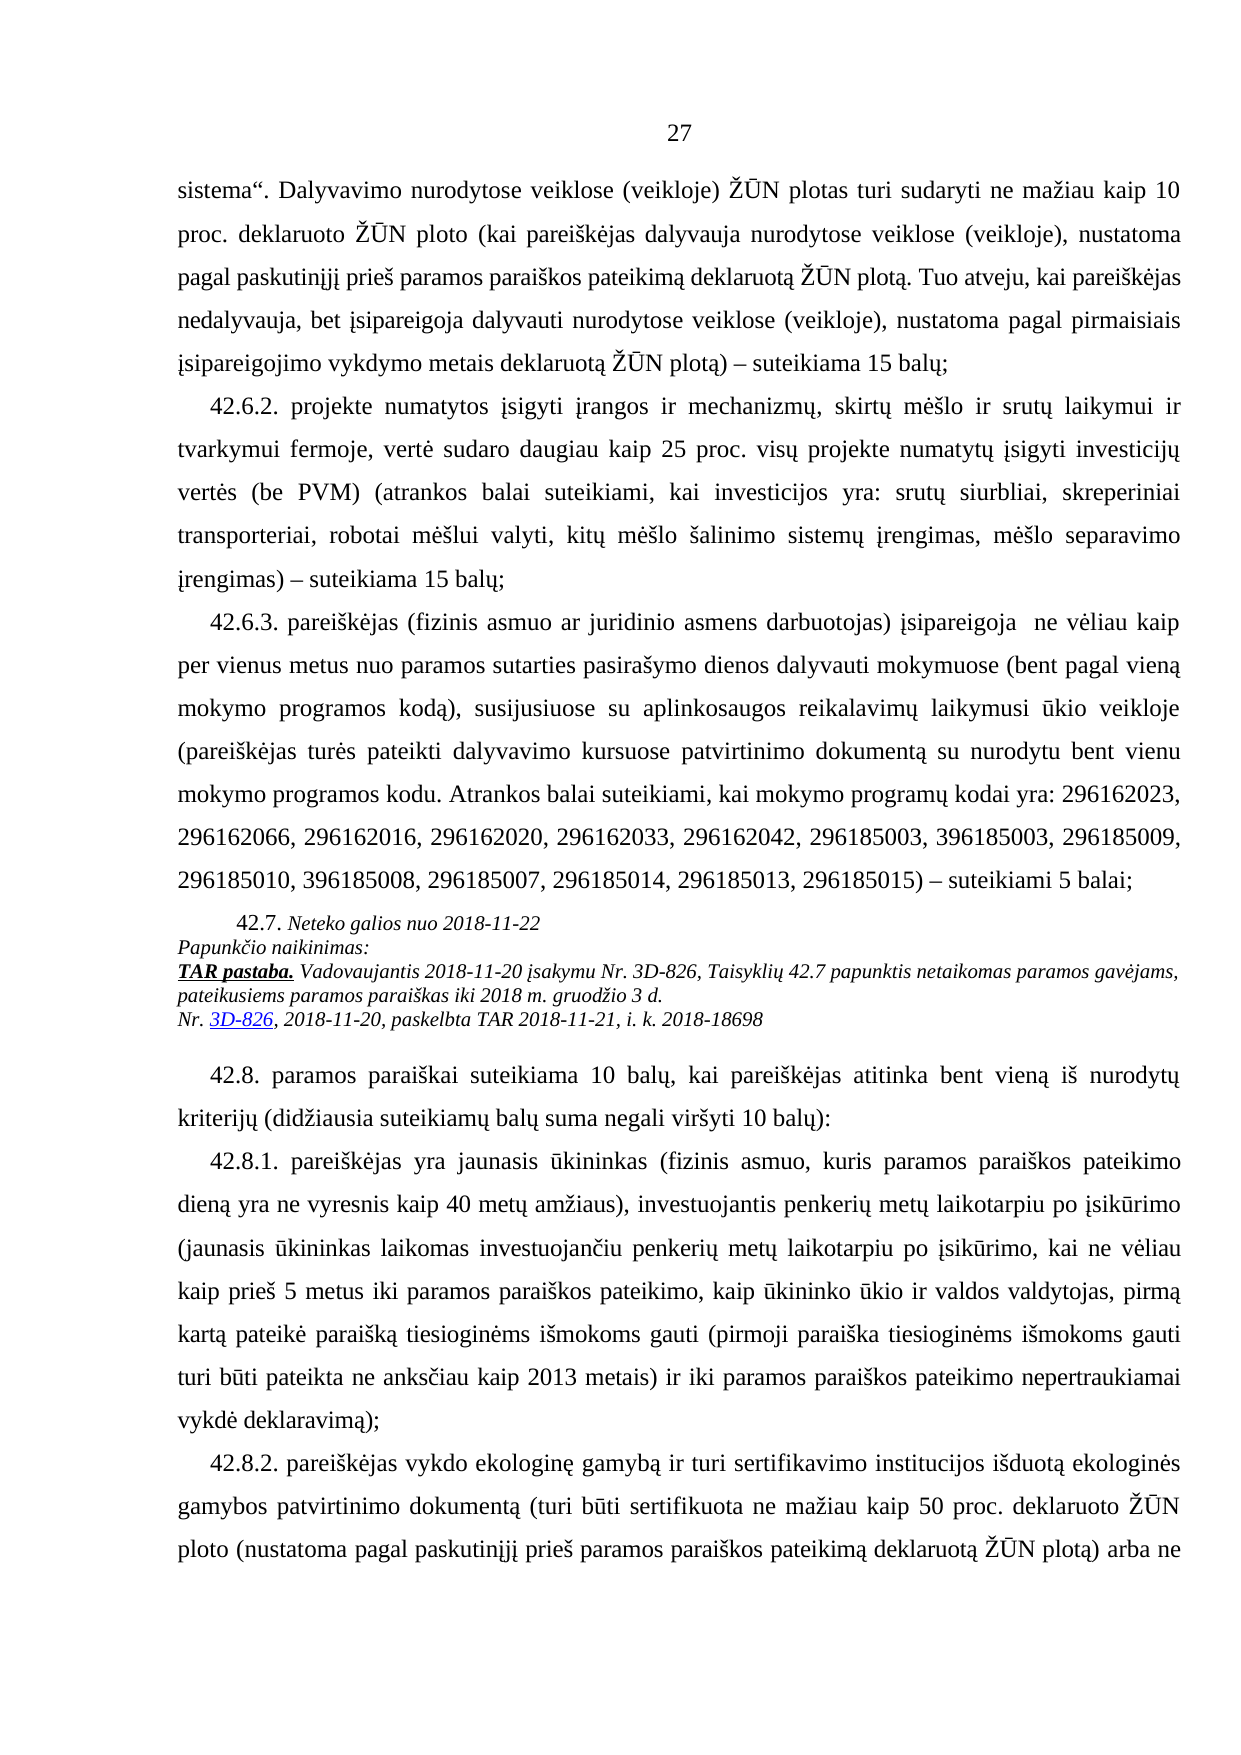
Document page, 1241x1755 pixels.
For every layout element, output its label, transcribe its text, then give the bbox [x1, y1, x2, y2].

text 42.6.2. projekte numatytos įsigyti įrangos ir mechanizmų, skirtų mėšlo ir srutų laikymui ir tvarkymui fermoje, vertė sudaro daugiau kaip 25 proc. visų projekte numatytų įsigyti investicijų vertės (be PVM) (atrankos balai suteikiami, kai investicijos yra: srutų siurbliai, skreperiniai transporteriai, robotai mėšlui valyti, kitų mėšlo šalinimo sistemų įrengimas, mėšlo separavimo įrengimas) – suteikiama 15 balų; [177, 391, 1181, 592]
text 42.6.3. pareiškėjas (fizinis asmuo ar juridinio asmens darbuotojas) įsipareigoja ne vėliau kaip per vienus metus nuo paramos sutarties pasirašymo dienos dalyvauti mokymuose (bent pagal vieną mokymo programos kodą), susijusiuose su aplinkosaugos reikalavimų laikymusi ūkio veikloje (pareiškėjas turės pateikti dalyvavimo kursuose patvirtinimo dokumentą su nurodytu bent vienu mokymo programos kodu. Atrankos balai suteikiami, kai mokymo programų kodai yra: 296162023, 296162066, 296162016, 296162020, 296162033, 296162042, 296185003, 396185003, 296185009, 296185010, 396185008, 296185007, 296185014, 296185013, 296185015) – suteikiami 5 balai; [177, 607, 1181, 894]
text 42.7. Neteko galios nuo 2018-11-22 [177, 909, 1181, 935]
text Nr. 3D-826, 2018-11-20, paskelbta TAR 2018-11-21, i. k. 2018-18698 [177, 1007, 1181, 1031]
text 42.8.2. pareiškėjas vykdo ekologinę gamybą ir turi sertifikavimo institucijos išduotą ekologinės gamybos patvirtinimo dokumentą (turi būti sertifikuota ne mažiau kaip 50 proc. deklaruoto ŽŪN ploto (nustatoma pagal paskutinįjį prieš paramos paraiškos pateikimą deklaruotą ŽŪN plotą) arba ne [177, 1448, 1181, 1563]
text TAR pastaba. Vadovaujantis 2018-11-20 įsakymu Nr. 3D-826, Taisyklių 42.7 papunktis netaikomas paramos gavėjams, pateikusiems paramos paraiškas iki 2018 m. gruodžio 3 d. [177, 959, 1181, 1007]
text sistema“. Dalyvavimo nurodytose veiklose (veikloje) ŽŪN plotas turi sudaryti ne mažiau kaip 10 proc. deklaruoto ŽŪN ploto (kai pareiškėjas dalyvauja nurodytose veiklose (veikloje), nustatoma pagal paskutinįjį prieš paramos paraiškos pateikimą deklaruotą ŽŪN plotą. Tuo atveju, kai pareiškėjas nedalyvauja, bet įsipareigoja dalyvauti nurodytose veiklose (veikloje), nustatoma pagal pirmaisiais įsipareigojimo vykdymo metais deklaruotą ŽŪN plotą) – suteikiama 15 balų; [177, 176, 1181, 377]
text 42.8. paramos paraiškai suteikiama 10 balų, kai pareiškėjas atitinka bent vieną iš nurodytų kriterijų (didžiausia suteikiamų balų suma negali viršyti 10 balų): [177, 1060, 1181, 1132]
text Papunkčio naikinimas: [177, 935, 1181, 959]
text 42.8.1. pareiškėjas yra jaunasis ūkininkas (fizinis asmuo, kuris paramos paraiškos pateikimo dieną yra ne vyresnis kaip 40 metų amžiaus), investuojantis penkerių metų laikotarpiu po įsikūrimo (jaunasis ūkininkas laikomas investuojančiu penkerių metų laikotarpiu po įsikūrimo, kai ne vėliau kaip prieš 5 metus iki paramos paraiškos pateikimo, kaip ūkininko ūkio ir valdos valdytojas, pirmą kartą pateikė paraišką tiesioginėms išmokoms gauti (pirmoji paraiška tiesioginėms išmokoms gauti turi būti pateikta ne anksčiau kaip 2013 metais) ir iki paramos paraiškos pateikimo nepertraukiamai vykdė deklaravimą); [177, 1146, 1181, 1434]
